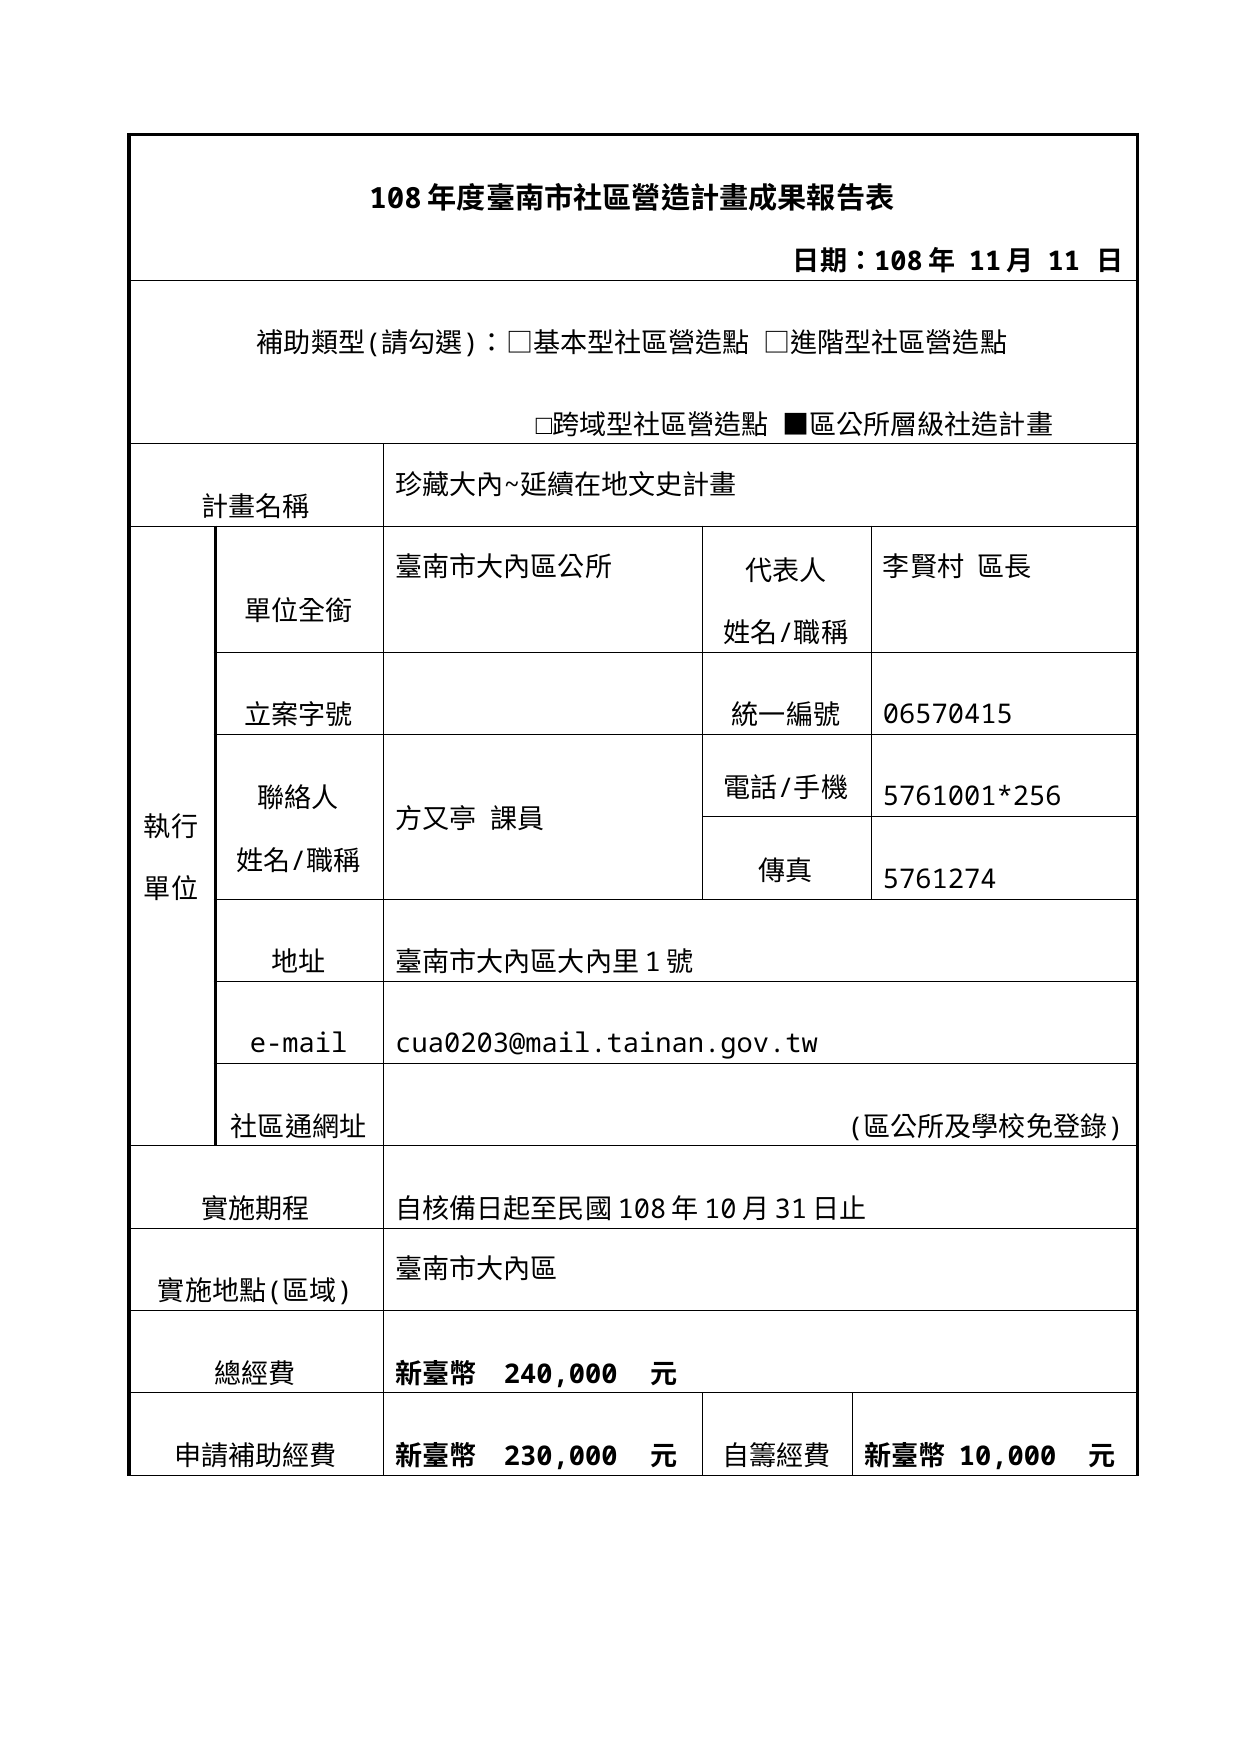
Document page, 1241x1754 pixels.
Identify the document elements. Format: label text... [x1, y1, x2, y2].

table_cell 單位全銜 [217, 527, 383, 652]
table_cell 聯絡人 姓名/職稱 [217, 735, 383, 898]
table_cell 計畫名稱 [131, 444, 383, 526]
table_cell 傳真 [703, 817, 871, 898]
table_cell 06570415 [872, 653, 1136, 734]
table_cell 總經費 [131, 1311, 383, 1392]
table_cell 代表人 姓名/職稱 [703, 527, 871, 652]
table_cell 新臺幣 230,000 元 [384, 1393, 702, 1474]
table_cell 實施地點(區域) [131, 1229, 383, 1310]
table_cell 5761001*256 [872, 735, 1136, 816]
table_cell 李賢村 區長 [872, 527, 1136, 652]
table_cell 臺南市大內區大內里1號 [384, 900, 1136, 981]
table_cell 立案字號 [217, 653, 383, 734]
table_cell [384, 653, 702, 734]
table_cell 實施期程 [131, 1146, 383, 1228]
table_cell 5761274 [872, 817, 1136, 898]
table_cell cua0203@mail.tainan.gov.tw [384, 982, 1136, 1063]
table_cell 自籌經費 [703, 1393, 852, 1474]
table_cell 臺南市大內區公所 [384, 527, 702, 652]
table_cell 臺南市大內區 [384, 1229, 1136, 1310]
table_cell 統一編號 [703, 653, 871, 734]
table_cell 自核備日起至民國108年10月31日止 [384, 1146, 1136, 1228]
table_cell 新臺幣 10,000 元 [853, 1393, 1136, 1474]
table_cell 地址 [217, 900, 383, 981]
table_cell 執行單位 [131, 527, 214, 1145]
table_cell 新臺幣 240,000 元 [384, 1311, 1136, 1392]
table_cell 珍藏大內~延續在地文史計畫 [384, 444, 1136, 526]
table_cell 電話/手機 [703, 735, 871, 816]
table_cell 申請補助經費 [131, 1393, 383, 1474]
table_cell 補助類型(請勾選)：□基本型社區營造點 □進階型社區營造點 □跨域型社區營造點 ■區公所層級社造計畫 [131, 281, 1136, 443]
table_cell (區公所及學校免登錄) [384, 1064, 1136, 1145]
table_cell 方又亭 課員 [384, 735, 702, 898]
table_header 108年度臺南市社區營造計畫成果報告表 日期：108年 11月 11 日 [131, 136, 1136, 280]
table_cell e-mail [217, 982, 383, 1063]
table_cell 社區通網址 [217, 1064, 383, 1145]
